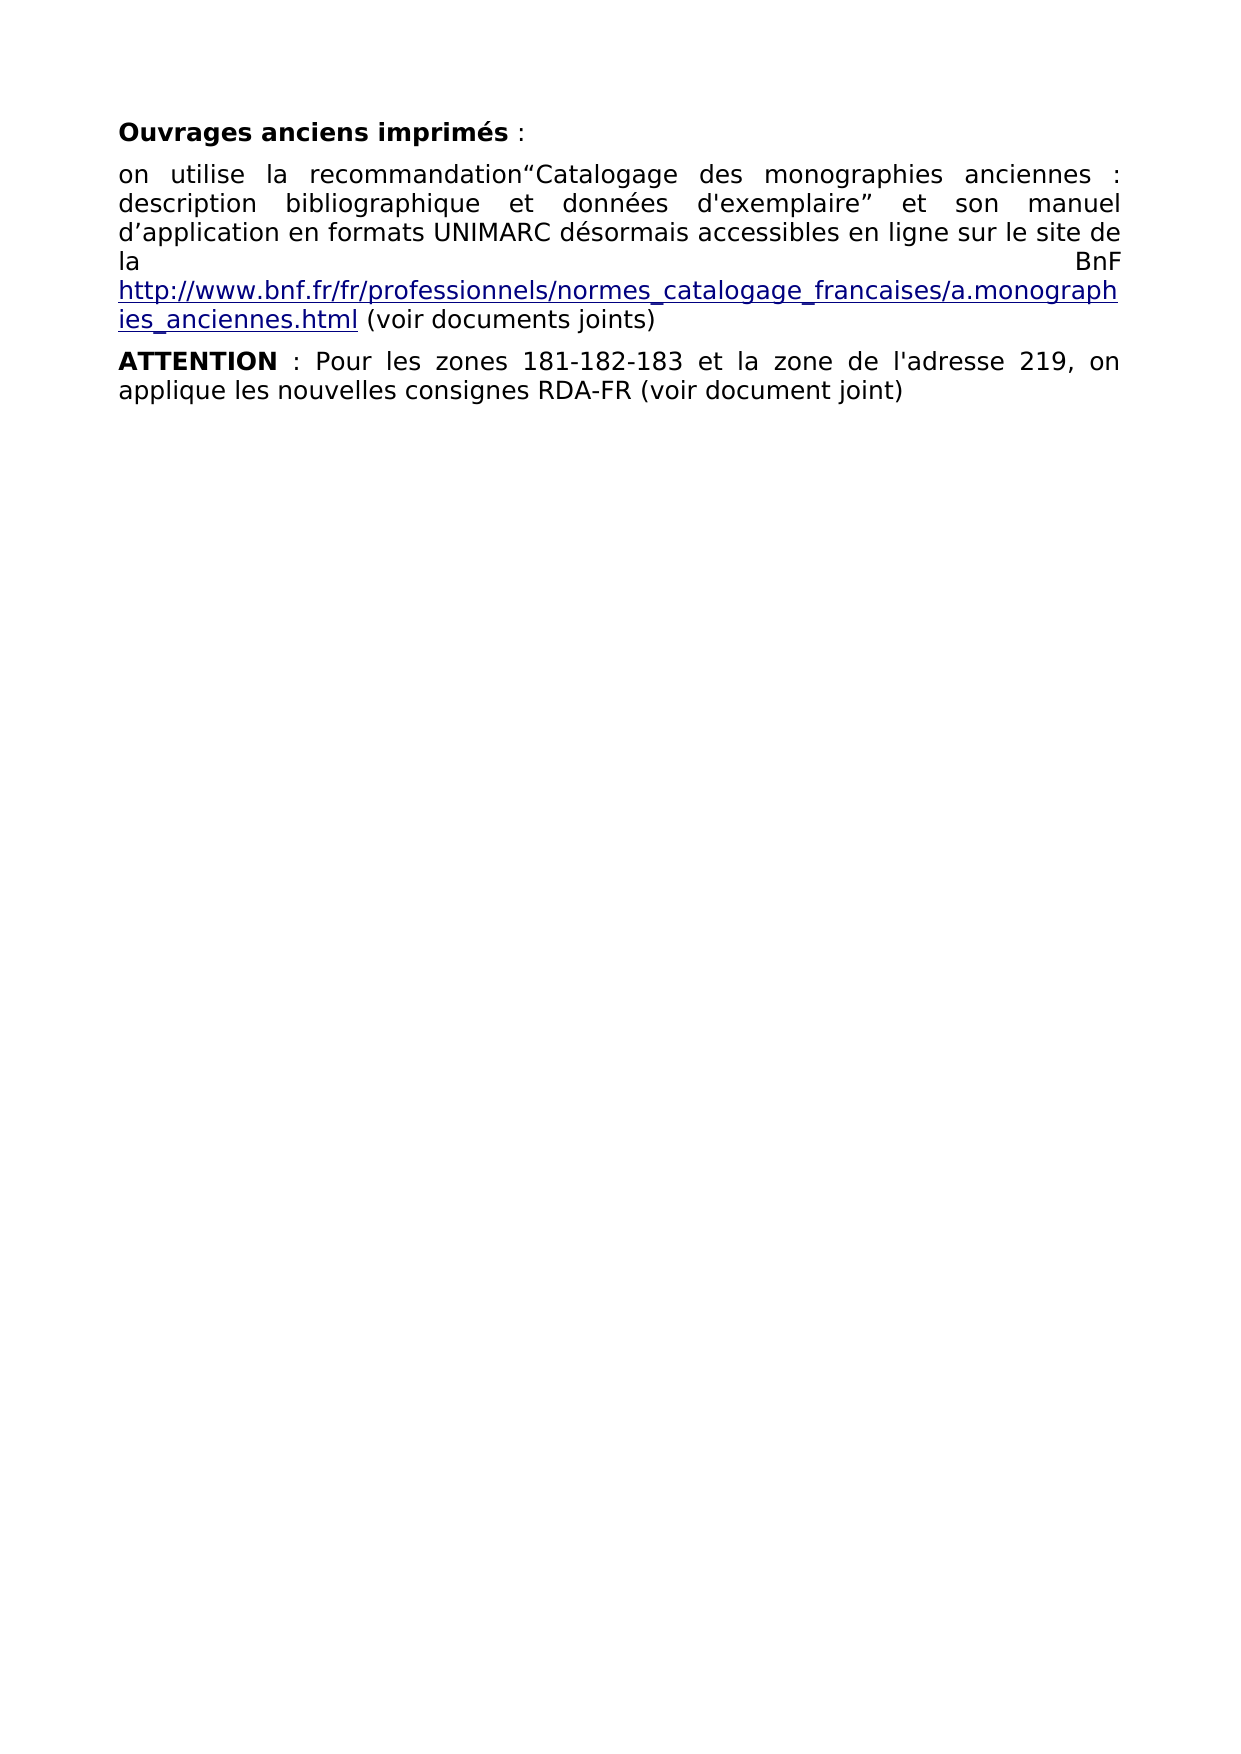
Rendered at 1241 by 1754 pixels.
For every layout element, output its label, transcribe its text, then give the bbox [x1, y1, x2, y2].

text on utilise la recommandation“Catalogage des monographies anciennes : description bibliographique et données d'exemplaire” et son manuel d’application en formats UNIMARC désormais accessibles en ligne sur le site de la BnF http://www.bnf.fr/fr/professionnels/normes_catalogage_francaises/a.monographies_anciennes.html (voir documents joints) [118, 160, 1122, 335]
text ATTENTION : Pour les zones 181-182-183 et la zone de l'adresse 219, on applique les nouvelles consignes RDA-FR (voir document joint) [118, 347, 1122, 406]
text Ouvrages anciens imprimés : [118, 118, 1122, 147]
